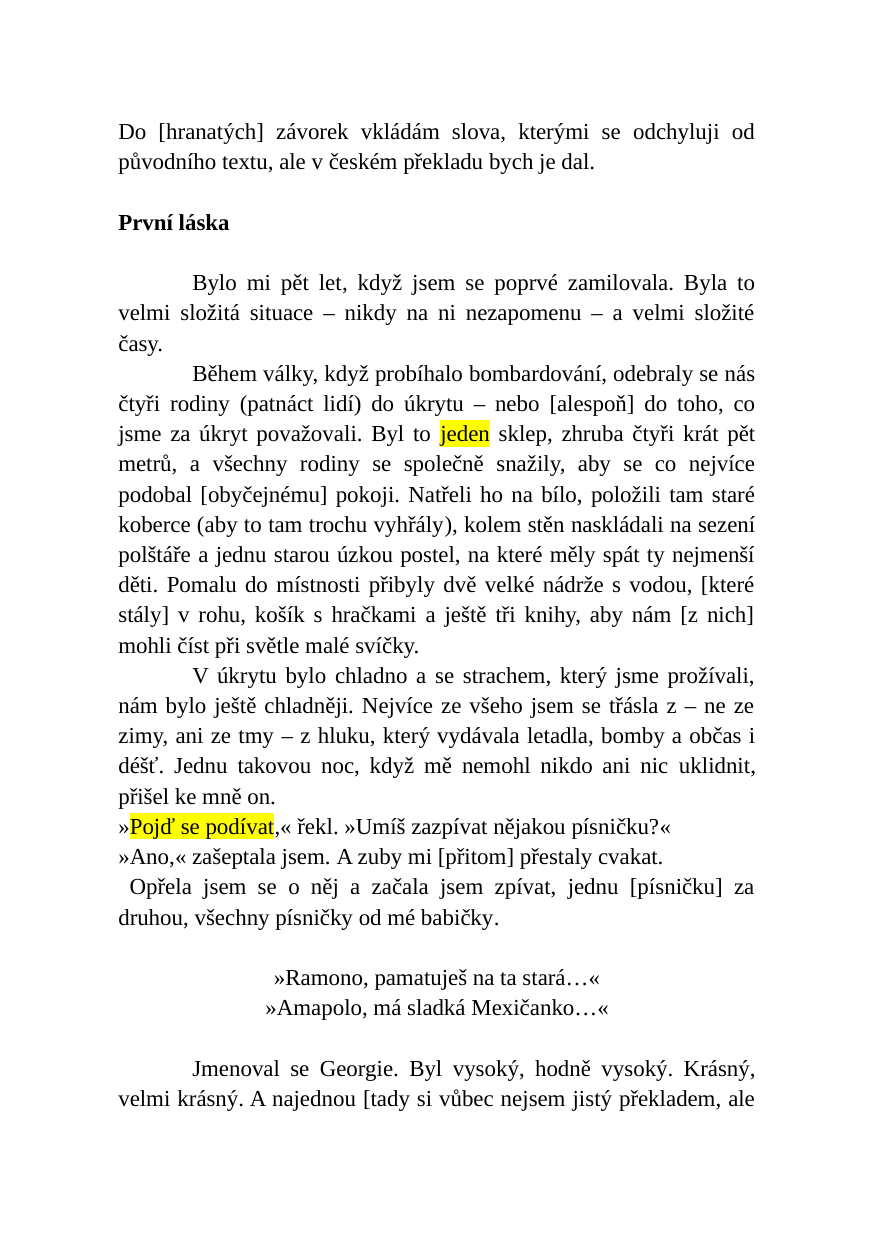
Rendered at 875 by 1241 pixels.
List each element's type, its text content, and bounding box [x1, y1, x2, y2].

text Opřela jsem se o něj a začala jsem zpívat, jednu [písničku] za druhou, všechny písničky od mé babičky. [118, 873, 756, 930]
text Během války, když probíhalo bombardování, odebraly se nás čtyři rodiny (patnáct lidí) do úkrytu – nebo [alespoň] do toho, co jsme za úkryt považovali. Byl to jeden sklep, zhruba čtyři krát pět metrů, a všechny rodiny se společně snažily, aby se co nejvíce podobal [obyčejnému] pokoji. Natřeli ho na bílo, položili tam staré koberce (aby to tam trochu vyhřály), kolem stěn naskládali na sezení polštáře a jednu starou úzkou postel, na které měly spát ty nejmenší děti. Pomalu do místnosti přibyly dvě velké nádrže s vodou, [které stály] v rohu, košík s hračkami a ještě tři knihy, aby nám [z nich] mohli číst při světle malé svíčky. [118, 360, 756, 658]
text »Pojď se podívat,« řekl. »Umíš zazpívat nějakou písničku?« [118, 813, 756, 839]
text Do [hranatých] závorek vkládám slova, kterými se odchyluji od původního textu, ale v českém překladu bych je dal. [118, 118, 756, 175]
text »Amapolo, má sladká Mexičanko…« [118, 994, 756, 1021]
text »Ramono, pamatuješ na ta stará…« [118, 964, 756, 990]
text »Ano,« zašeptala jsem. Α zuby mi [přitom] přestaly cvakat. [118, 843, 756, 869]
text Bylo mi pět let, když jsem se poprvé zamilovala. Byla to velmi složitá situace – nikdy na ni nezapomenu – a velmi složité časy. [118, 269, 756, 356]
text V úkrytu bylo chladno a se strachem, který jsme prožívali, nám bylo ještě chladněji. Nejvíce ze všeho jsem se třásla z – ne ze zimy, ani ze tmy – z hluku, který vydávala letadla, bomby a občas i déšť. Jednu takovou noc, když mě nemohl nikdo ani nic uklidnit, přišel ke mně on. [118, 662, 756, 809]
text První láska [118, 209, 756, 235]
text Jmenoval se Georgie. Byl vysoký, hodně vysoký. Krásný, velmi krásný. A najednou [tady si vůbec nejsem jistý překladem, ale [118, 1054, 756, 1111]
